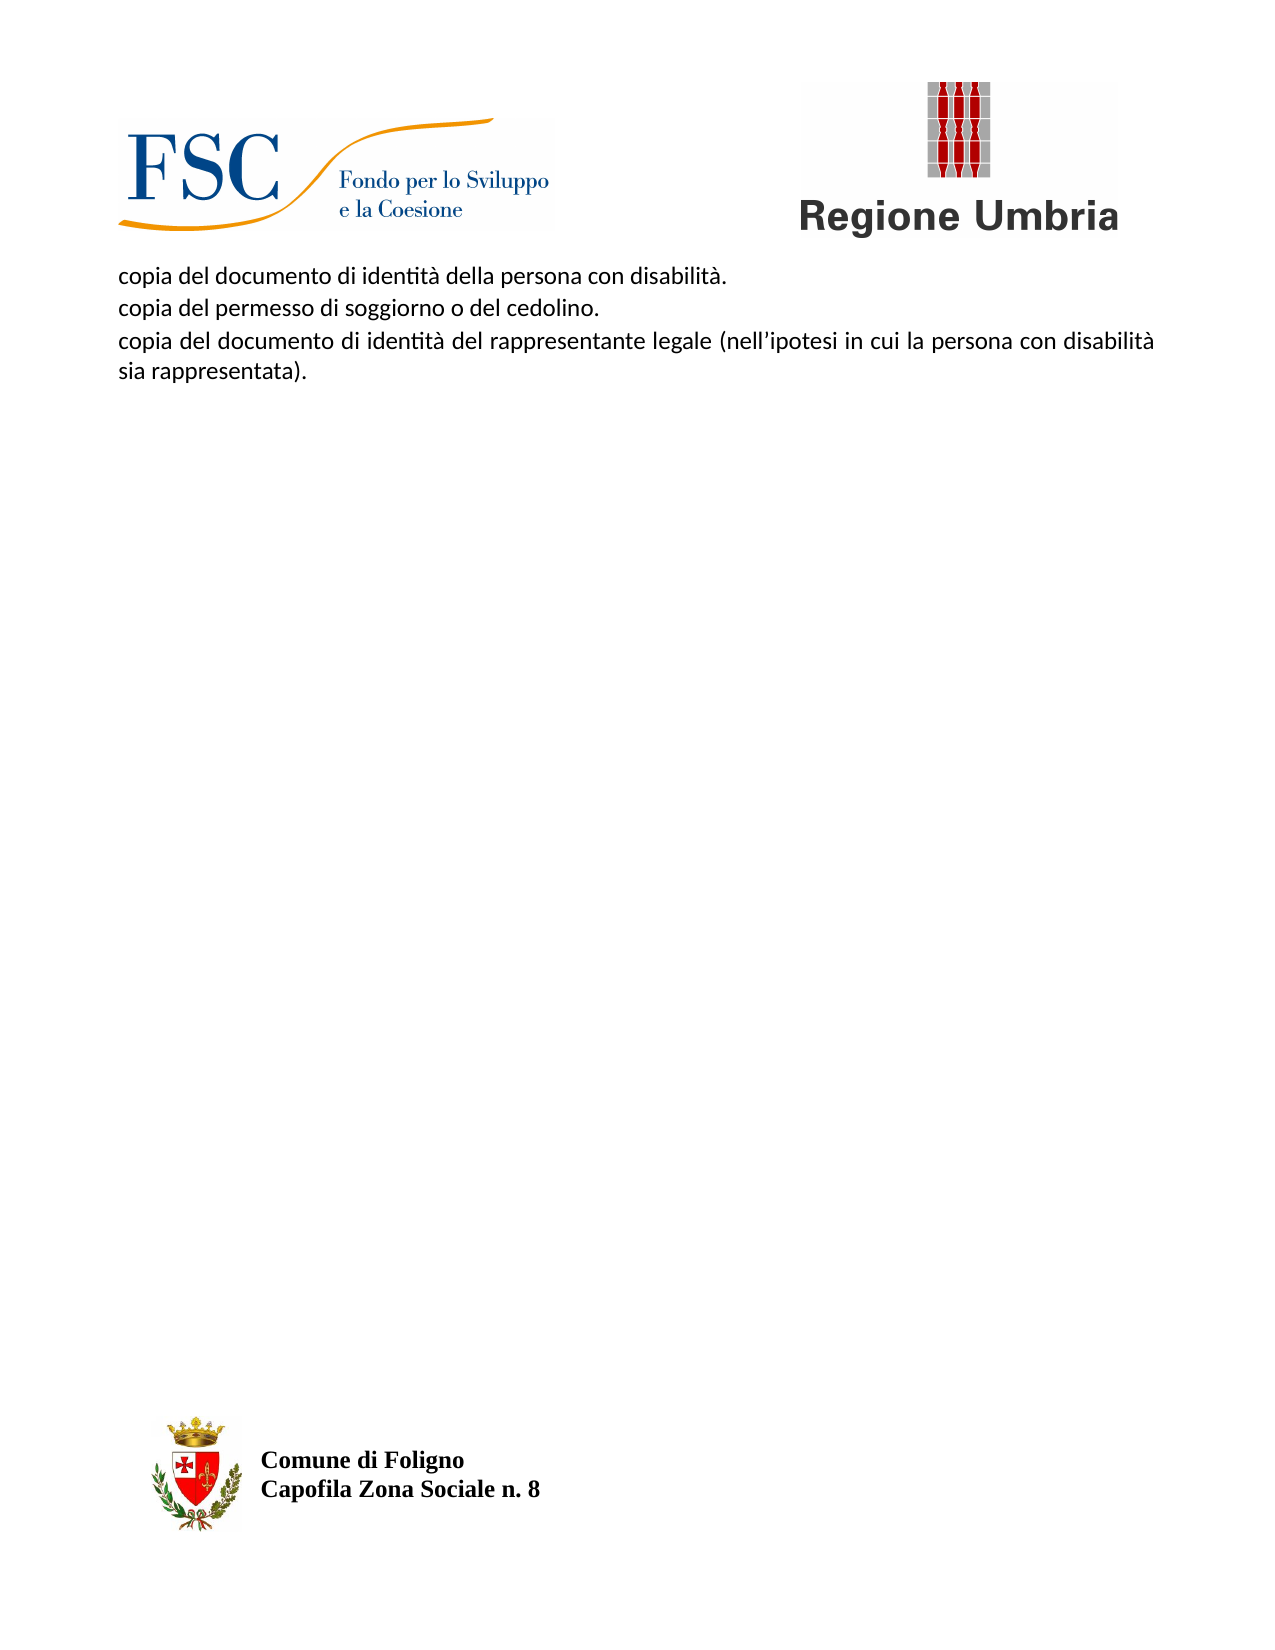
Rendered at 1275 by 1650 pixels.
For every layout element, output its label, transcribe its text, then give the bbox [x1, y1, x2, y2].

picture [152, 1416, 242, 1531]
picture [801, 82, 1118, 238]
picture [118, 118, 555, 231]
text copia del permesso di soggiorno o del cedolino. [118, 292, 1157, 323]
text copia del documento di identità della persona con disabilità. [118, 260, 1157, 291]
text copia del documento di identità del rappresentante legale (nell’ipotesi in cui la persona con disabilità sia rappresentata). [118, 325, 1157, 386]
